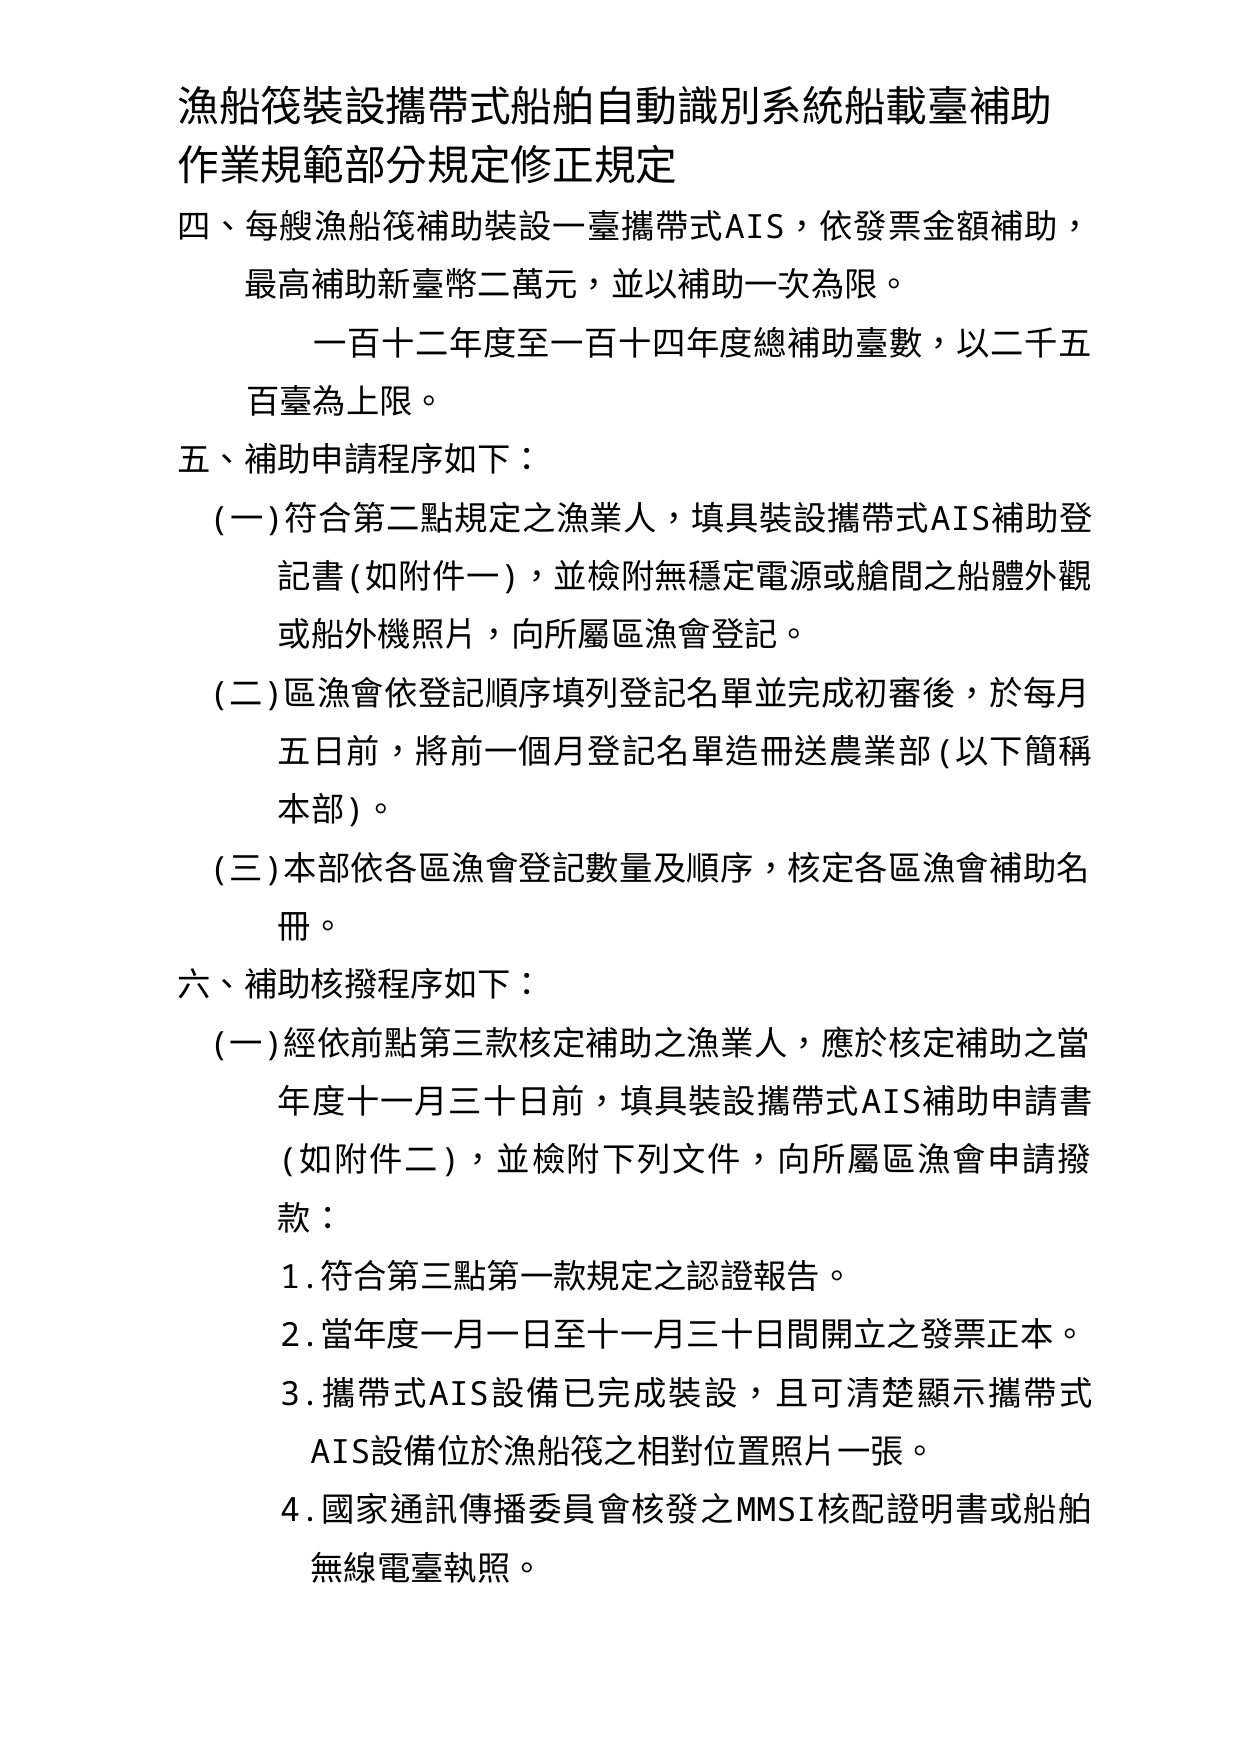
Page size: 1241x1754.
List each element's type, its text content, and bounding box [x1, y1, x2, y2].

text 2.當年度一月一日至十一月三十日間開立之發票正本。 [280, 1300, 1092, 1358]
text (三)本部依各區漁會登記數量及順序，核定各區漁會補助名冊。 [209, 833, 1092, 950]
text (二)區漁會依登記順序填列登記名單並完成初審後，於每月五日前，將前一個月登記名單造冊送農業部(以下簡稱本部)。 [209, 658, 1092, 833]
text 1.符合第三點第一款規定之認證報告。 [280, 1242, 1092, 1300]
text (一)符合第二點規定之漁業人，填具裝設攜帶式AIS補助登記書(如附件一)，並檢附無穩定電源或艙間之船體外觀或船外機照片，向所屬區漁會登記。 [209, 483, 1092, 658]
text 四、每艘漁船筏補助裝設一臺攜帶式AIS，依發票金額補助，最高補助新臺幣二萬元，並以補助一次為限。 [177, 192, 1092, 308]
text 一百十二年度至一百十四年度總補助臺數，以二千五百臺為上限。 [246, 308, 1092, 425]
text 4.國家通訊傳播委員會核發之MMSI核配證明書或船舶無線電臺執照。 [280, 1475, 1092, 1592]
text 五、補助申請程序如下： [177, 425, 1092, 483]
text 漁船筏裝設攜帶式船舶自動識別系統船載臺補助作業規範部分規定修正規定 [177, 75, 1092, 192]
text 六、補助核撥程序如下： [177, 950, 1092, 1008]
text (一)經依前點第三款核定補助之漁業人，應於核定補助之當年度十一月三十日前，填具裝設攜帶式AIS補助申請書(如附件二)，並檢附下列文件，向所屬區漁會申請撥款： [209, 1008, 1092, 1242]
text 3.攜帶式AIS設備已完成裝設，且可清楚顯示攜帶式AIS設備位於漁船筏之相對位置照片一張。 [280, 1358, 1092, 1475]
